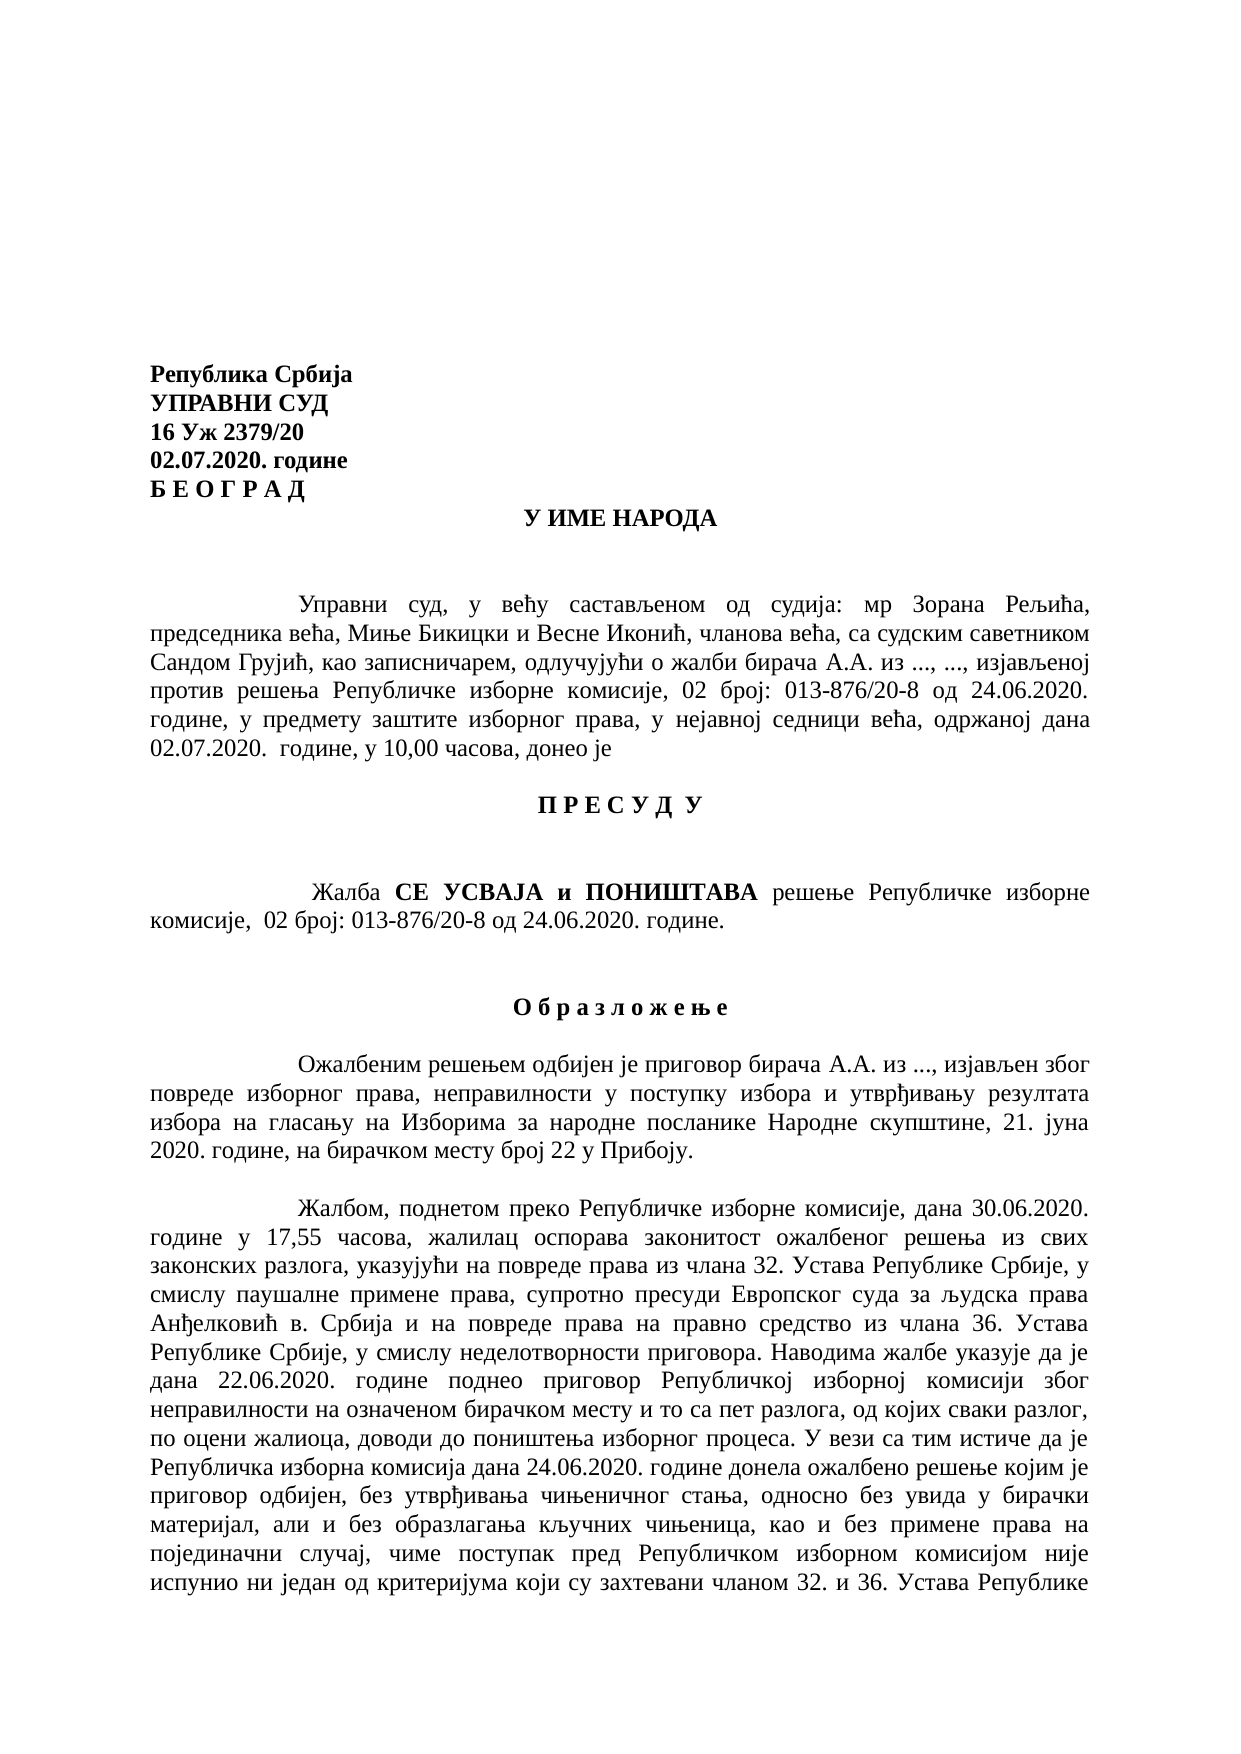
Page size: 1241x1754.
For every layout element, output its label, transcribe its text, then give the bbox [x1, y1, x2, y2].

text Жалба СЕ УСВАЈА и ПОНИШТАВА решење Републичке изборне комисије, 02 број: 013-876/20-8 од 24.06.2020. године. [150, 877, 1090, 934]
text УПРАВНИ СУД [150, 388, 1090, 417]
text У ИМЕ НАРОДА [150, 503, 1090, 532]
text Жалбом, поднетом преко Републичке изборне комисије, дана 30.06.2020. године у 17,55 часова, жалилац оспорава законитост ожалбеног решења из свих законских разлога, указујући на повреде права из члана 32. Устава Републике Србије, у смислу паушалне примене права, супротно пресуди Европског суда за људска права Анђелковић в. Србија и на повреде права на правно средство из члана 36. Устава Републике Србије, у смислу неделотворности приговора. Наводима жалбе указује да је дана 22.06.2020. године поднео приговор Републичкоj изборној комисији због неправилности на означеном бирачком месту и то са пет разлога, од којих сваки разлог, по оцени жалиоца, доводи до поништења изборног процеса. У вези са тим истиче да је Републичка изборна комисија дана 24.06.2020. године донела ожалбено решење којим је приговор одбијен, без утврђивања чињеничног стања, односно без увида у бирачки материјал, али и без образлагања кључних чињеница, као и без примене права на појединачни случај, чиме поступак пред Републичком изборном комисијом није испунио ни један од критеријума који су захтевани чланом 32. и 36. Устава Републике [150, 1193, 1090, 1595]
text О б р а з л о ж е њ е [150, 992, 1090, 1020]
text Управни суд, у већу састављеном од судија: мр Зорана Рељића, председника већа, Миње Бикицки и Весне Иконић, чланова већа, са судским саветником Сандом Грујић, као записничарем, одлучујући о жалби бирача А.А. из ..., ..., изјављеној против решења Републичке изборне комисије, 02 број: 013-876/20-8 од 24.06.2020. године, у предмету заштите изборног права, у нејавној седници већа, одржаној дана 02.07.2020. године, у 10,00 часова, донео је [150, 589, 1090, 762]
text Б Е О Г Р А Д [150, 474, 1090, 503]
text 02.07.2020. године [150, 445, 1090, 474]
text Ожалбеним решењем одбијен је приговор бирача А.А. из ..., изјављен због повреде изборног права, неправилности у поступку избора и утврђивању резултата избора на гласању на Изборима за народне посланике Народне скупштине, 21. јуна 2020. године, на бирачком месту број 22 у Прибоју. [150, 1049, 1090, 1164]
text Република Србија [150, 148, 1090, 388]
text 16 Уж 2379/20 [150, 417, 1090, 445]
text П Р Е С У Д У [150, 790, 1090, 819]
